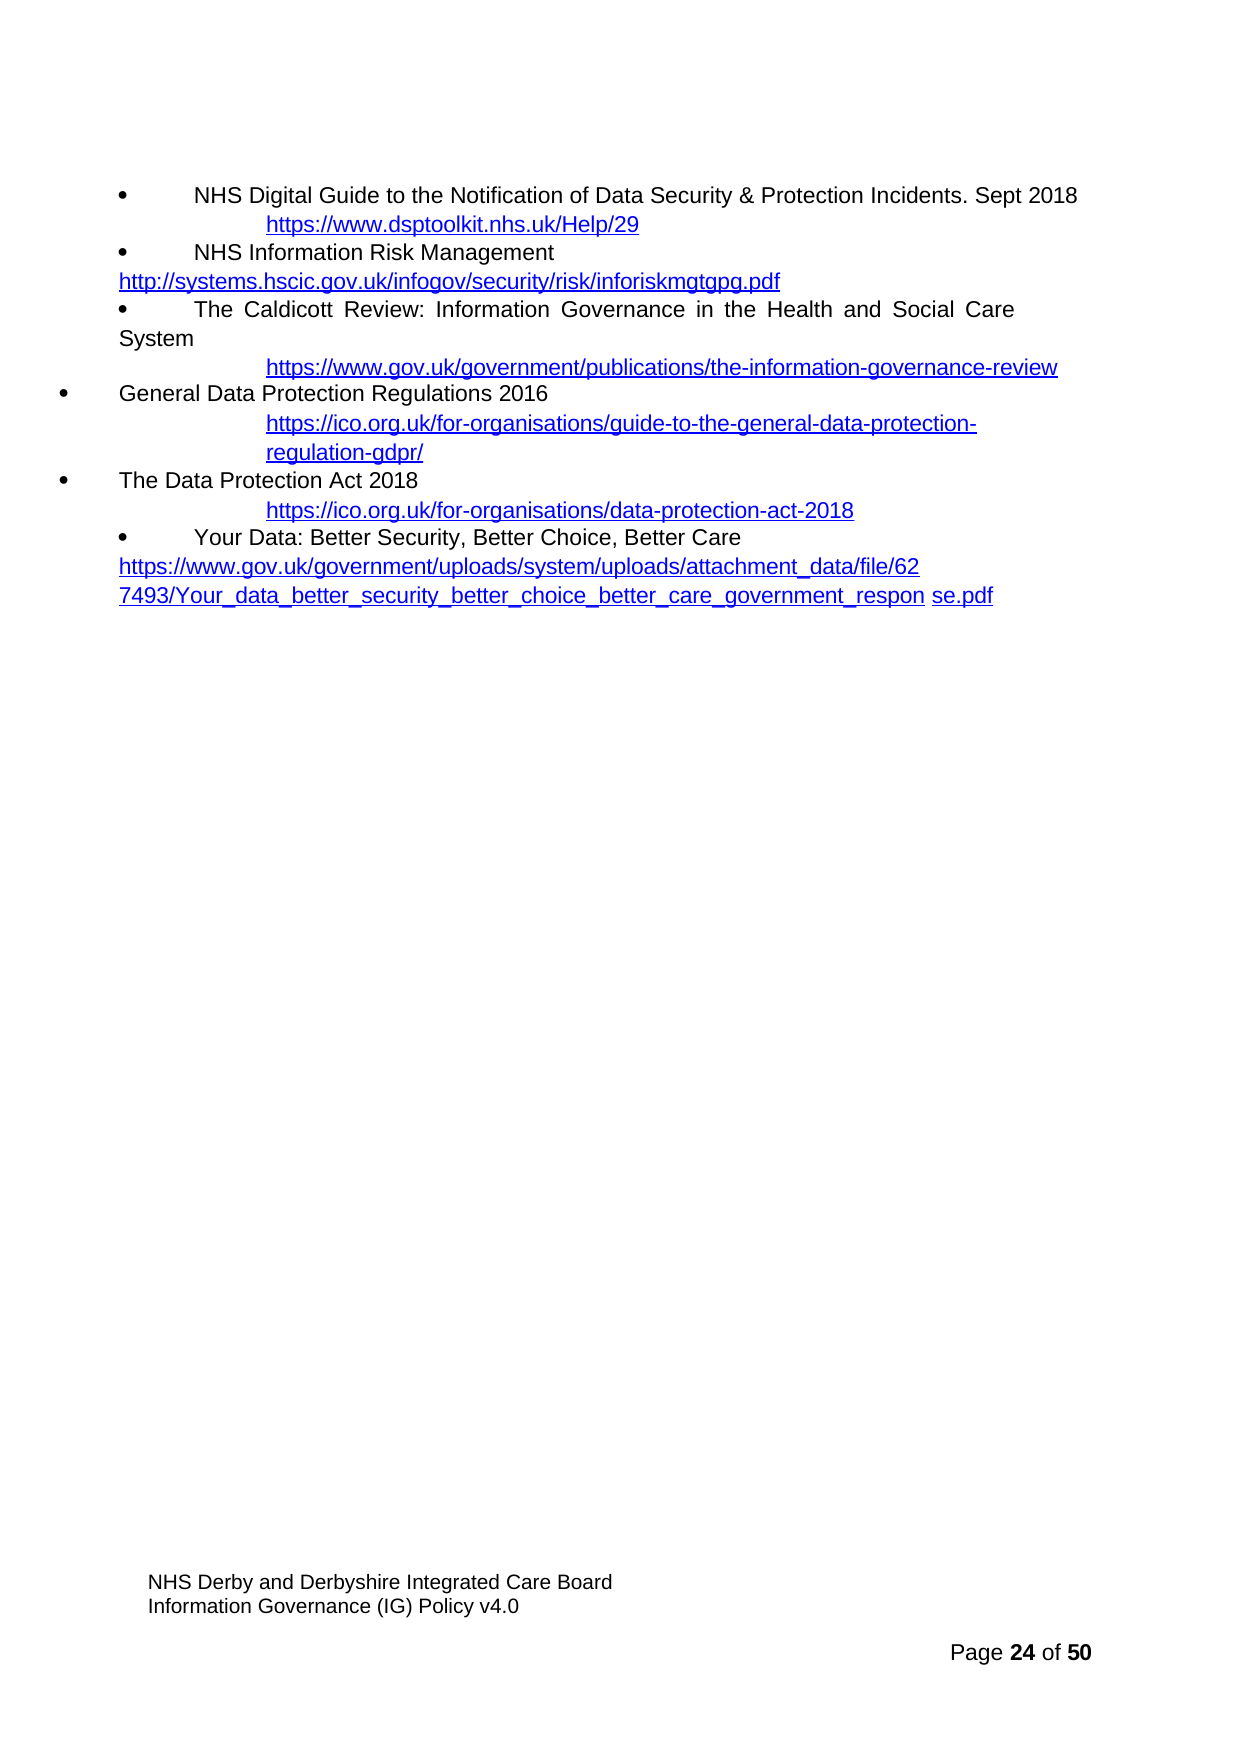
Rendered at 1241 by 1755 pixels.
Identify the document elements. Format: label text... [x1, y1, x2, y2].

text https://ico.org.uk/for-organisations/data-protection-act-2018 [266, 497, 1107, 523]
list NHS Digital Guide to the Notification of Data Security & Protection Incidents. Sept 2018 [119, 182, 1093, 209]
text https://ico.org.uk/for-organisations/guide-to-the-general-data-protection- regulation-gdpr/ [266, 409, 992, 465]
list Your Data: Better Security, Better Choice, Better Care https://www.gov.uk/government/uploads/system/uploads/attachment_data/file/62 7493/Your_data_better_security_better_choice_better_care_government_respon se.pdf [119, 524, 1088, 609]
text https://www.gov.uk/government/publications/the-information-governance-review [266, 354, 1107, 380]
list The Caldicott Review: Information Governance in the Health and Social Care System [119, 296, 1093, 351]
list General Data Protection Regulations 2016 [59, 380, 1107, 407]
list NHS Information Risk Management http://systems.hscic.gov.uk/infogov/security/risk/inforiskmgtgpg.pdf [119, 239, 942, 294]
text https://www.dsptoolkit.nhs.uk/Help/29 [266, 211, 1107, 238]
list The Data Protection Act 2018 [59, 467, 1107, 494]
